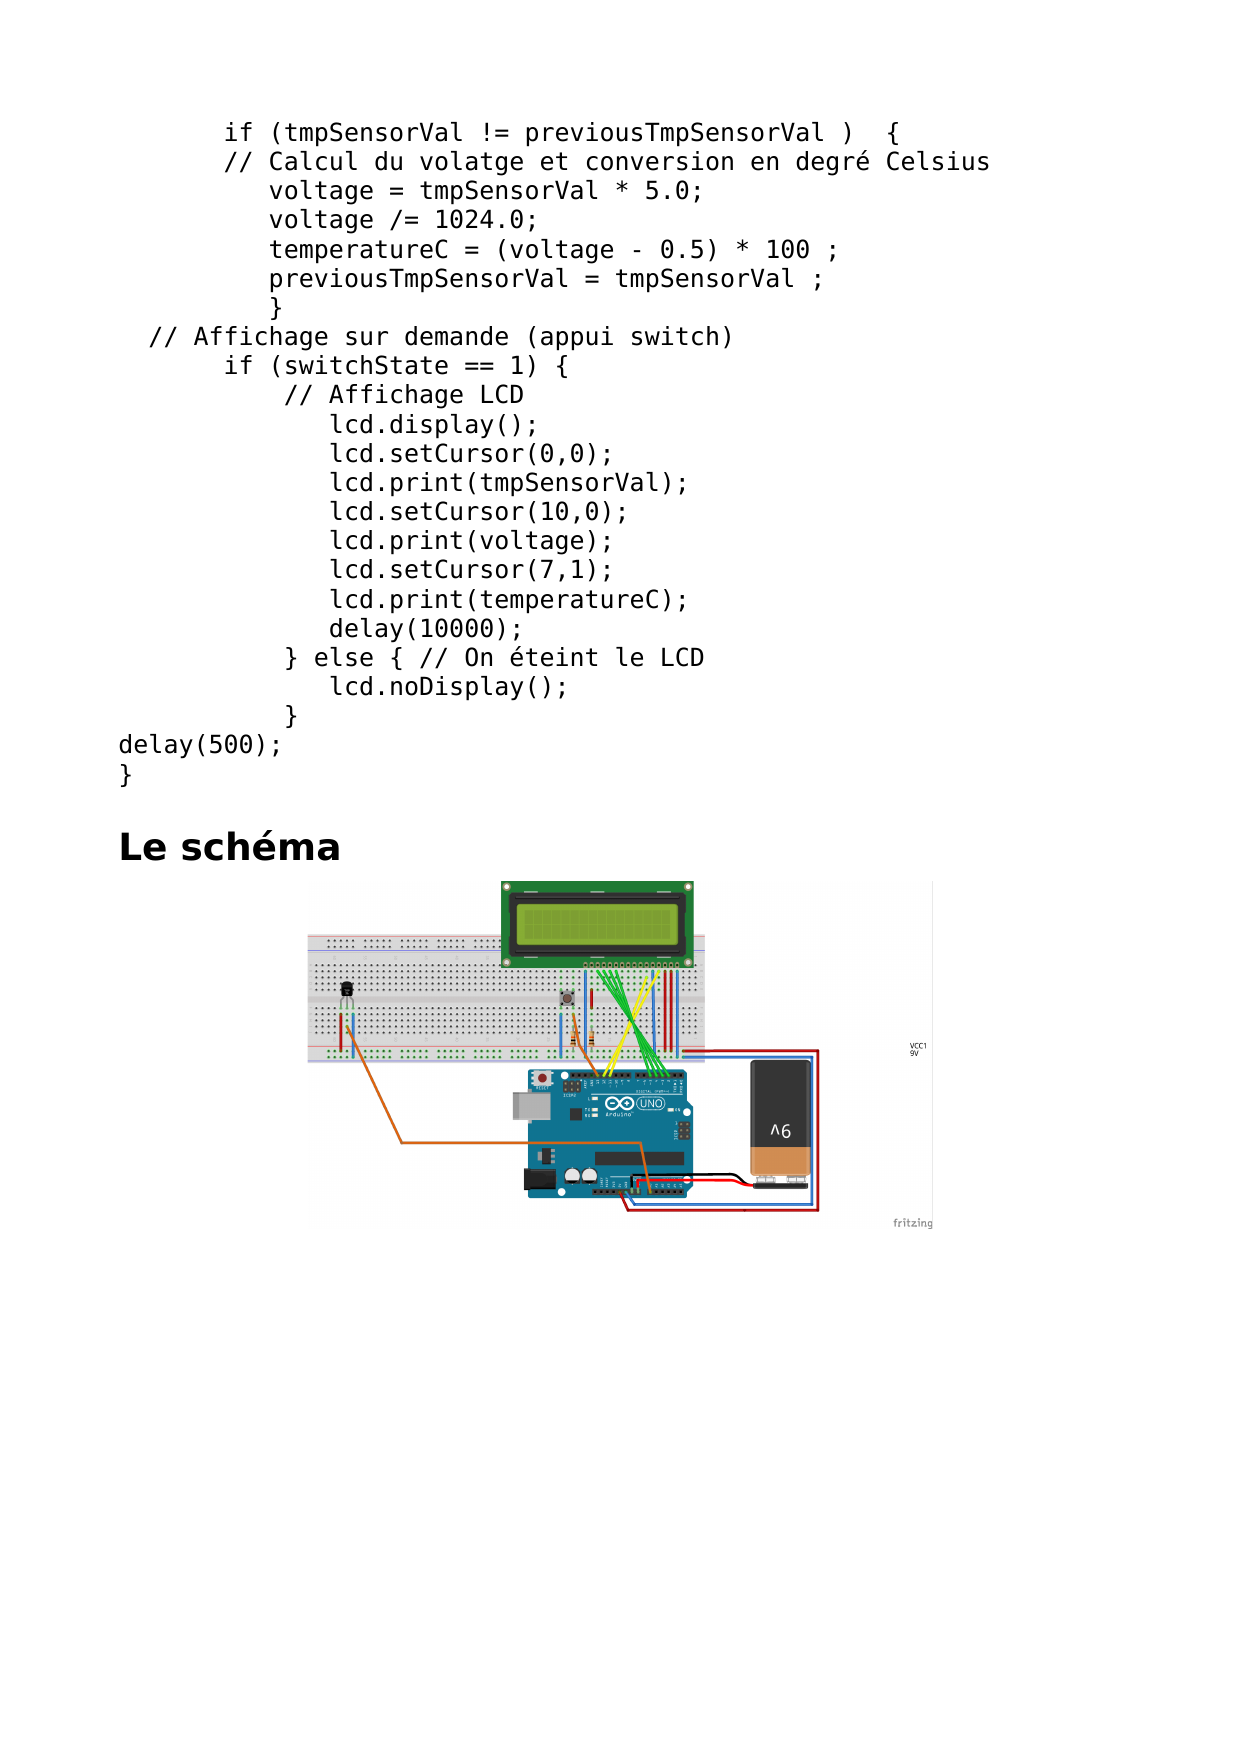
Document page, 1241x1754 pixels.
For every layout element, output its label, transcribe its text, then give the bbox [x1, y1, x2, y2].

subtitle Le schéma [118, 826, 1122, 869]
picture [307, 881, 933, 1229]
text if (tmpSensorVal != previousTmpSensorVal ) { // Calcul du volatge et conversion en degré Celsius voltage = tmpSensorVal * 5.0; voltage /= 1024.0; temperatureC = (voltage - 0.5) * 100 ; previousTmpSensorVal = tmpSensorVal ; } // Affichage sur demande (appui switch) if (switchState == 1) { // Affichage LCD lcd.display(); lcd.setCursor(0,0); lcd.print(tmpSensorVal); lcd.setCursor(10,0); lcd.print(voltage); lcd.setCursor(7,1); lcd.print(temperatureC); delay(10000); } else { // On éteint le LCD lcd.noDisplay(); } delay(500); } [118, 118, 1122, 789]
